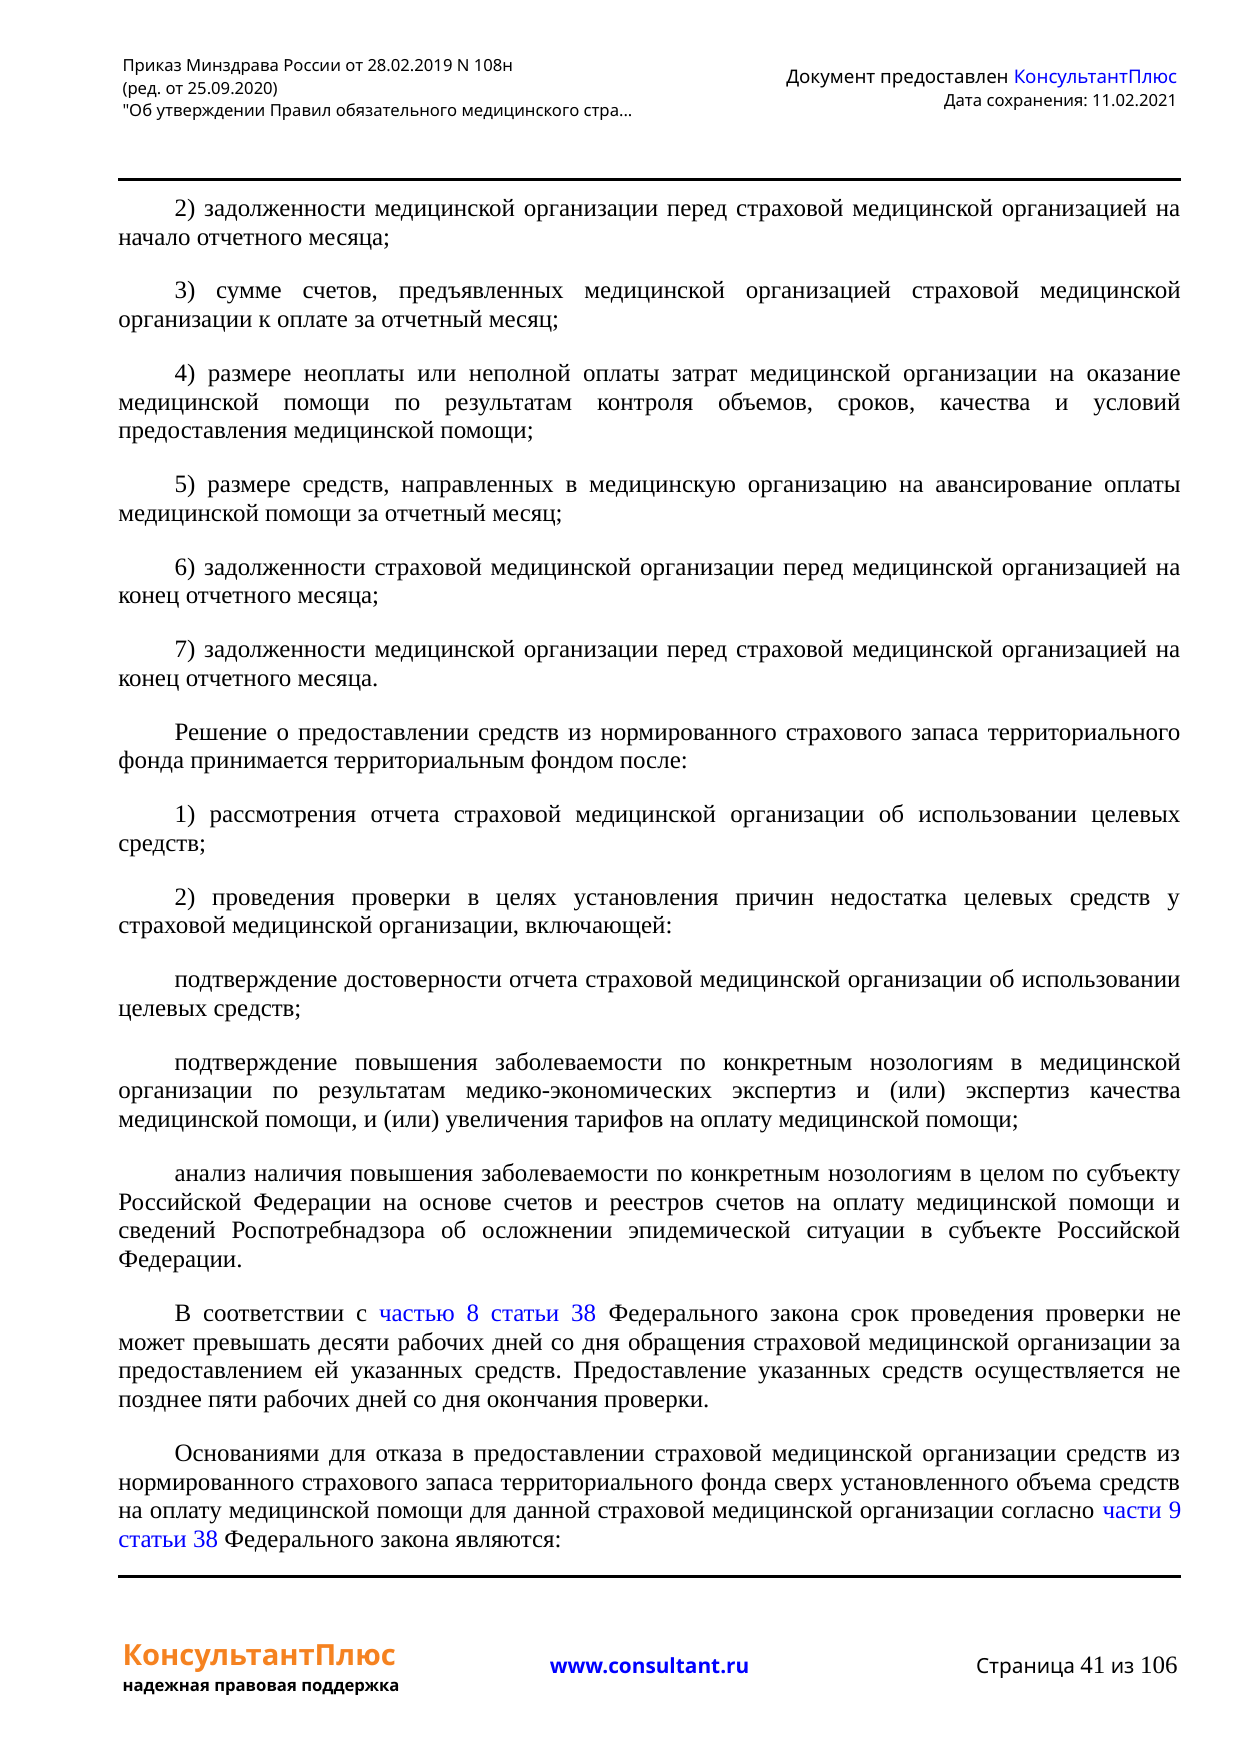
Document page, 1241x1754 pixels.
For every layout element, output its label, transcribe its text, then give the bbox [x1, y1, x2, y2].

text 3) сумме счетов, предъявленных медицинской организацией страховой медицинской организации к оплате за отчетный месяц; [118, 275, 1181, 333]
text 2) проведения проверки в целях установления причин недостатка целевых средств у страховой медицинской организации, включающей: [118, 882, 1181, 939]
text 5) размере средств, направленных в медицинскую организацию на авансирование оплаты медицинской помощи за отчетный месяц; [118, 469, 1181, 527]
text подтверждение достоверности отчета страховой медицинской организации об использовании целевых средств; [118, 964, 1181, 1022]
text 7) задолженности медицинской организации перед страховой медицинской организацией на конец отчетного месяца. [118, 634, 1181, 692]
text Основаниями для отказа в предоставлении страховой медицинской организации средств из нормированного страхового запаса территориального фонда сверх установленного объема средств на оплату медицинской помощи для данной страховой медицинской организации согласно части 9 статьи 38 Федерального закона являются: [118, 1438, 1181, 1553]
text В соответствии с частью 8 статьи 38 Федерального закона срок проведения проверки не может превышать десяти рабочих дней со дня обращения страховой медицинской организации за предоставлением ей указанных средств. Предоставление указанных средств осуществляется не позднее пяти рабочих дней со дня окончания проверки. [118, 1298, 1181, 1413]
text 1) рассмотрения отчета страховой медицинской организации об использовании целевых средств; [118, 799, 1181, 857]
text анализ наличия повышения заболеваемости по конкретным нозологиям в целом по субъекту Российской Федерации на основе счетов и реестров счетов на оплату медицинской помощи и сведений Роспотребнадзора об осложнении эпидемической ситуации в субъекте Российской Федерации. [118, 1158, 1181, 1273]
text 6) задолженности страховой медицинской организации перед медицинской организацией на конец отчетного месяца; [118, 552, 1181, 609]
text 2) задолженности медицинской организации перед страховой медицинской организацией на начало отчетного месяца; [118, 193, 1181, 250]
text подтверждение повышения заболеваемости по конкретным нозологиям в медицинской организации по результатам медико-экономических экспертиз и (или) экспертиз качества медицинской помощи, и (или) увеличения тарифов на оплату медицинской помощи; [118, 1047, 1181, 1133]
text 4) размере неоплаты или неполной оплаты затрат медицинской организации на оказание медицинской помощи по результатам контроля объемов, сроков, качества и условий предоставления медицинской помощи; [118, 358, 1181, 444]
text Решение о предоставлении средств из нормированного страхового запаса территориального фонда принимается территориальным фондом после: [118, 717, 1181, 774]
